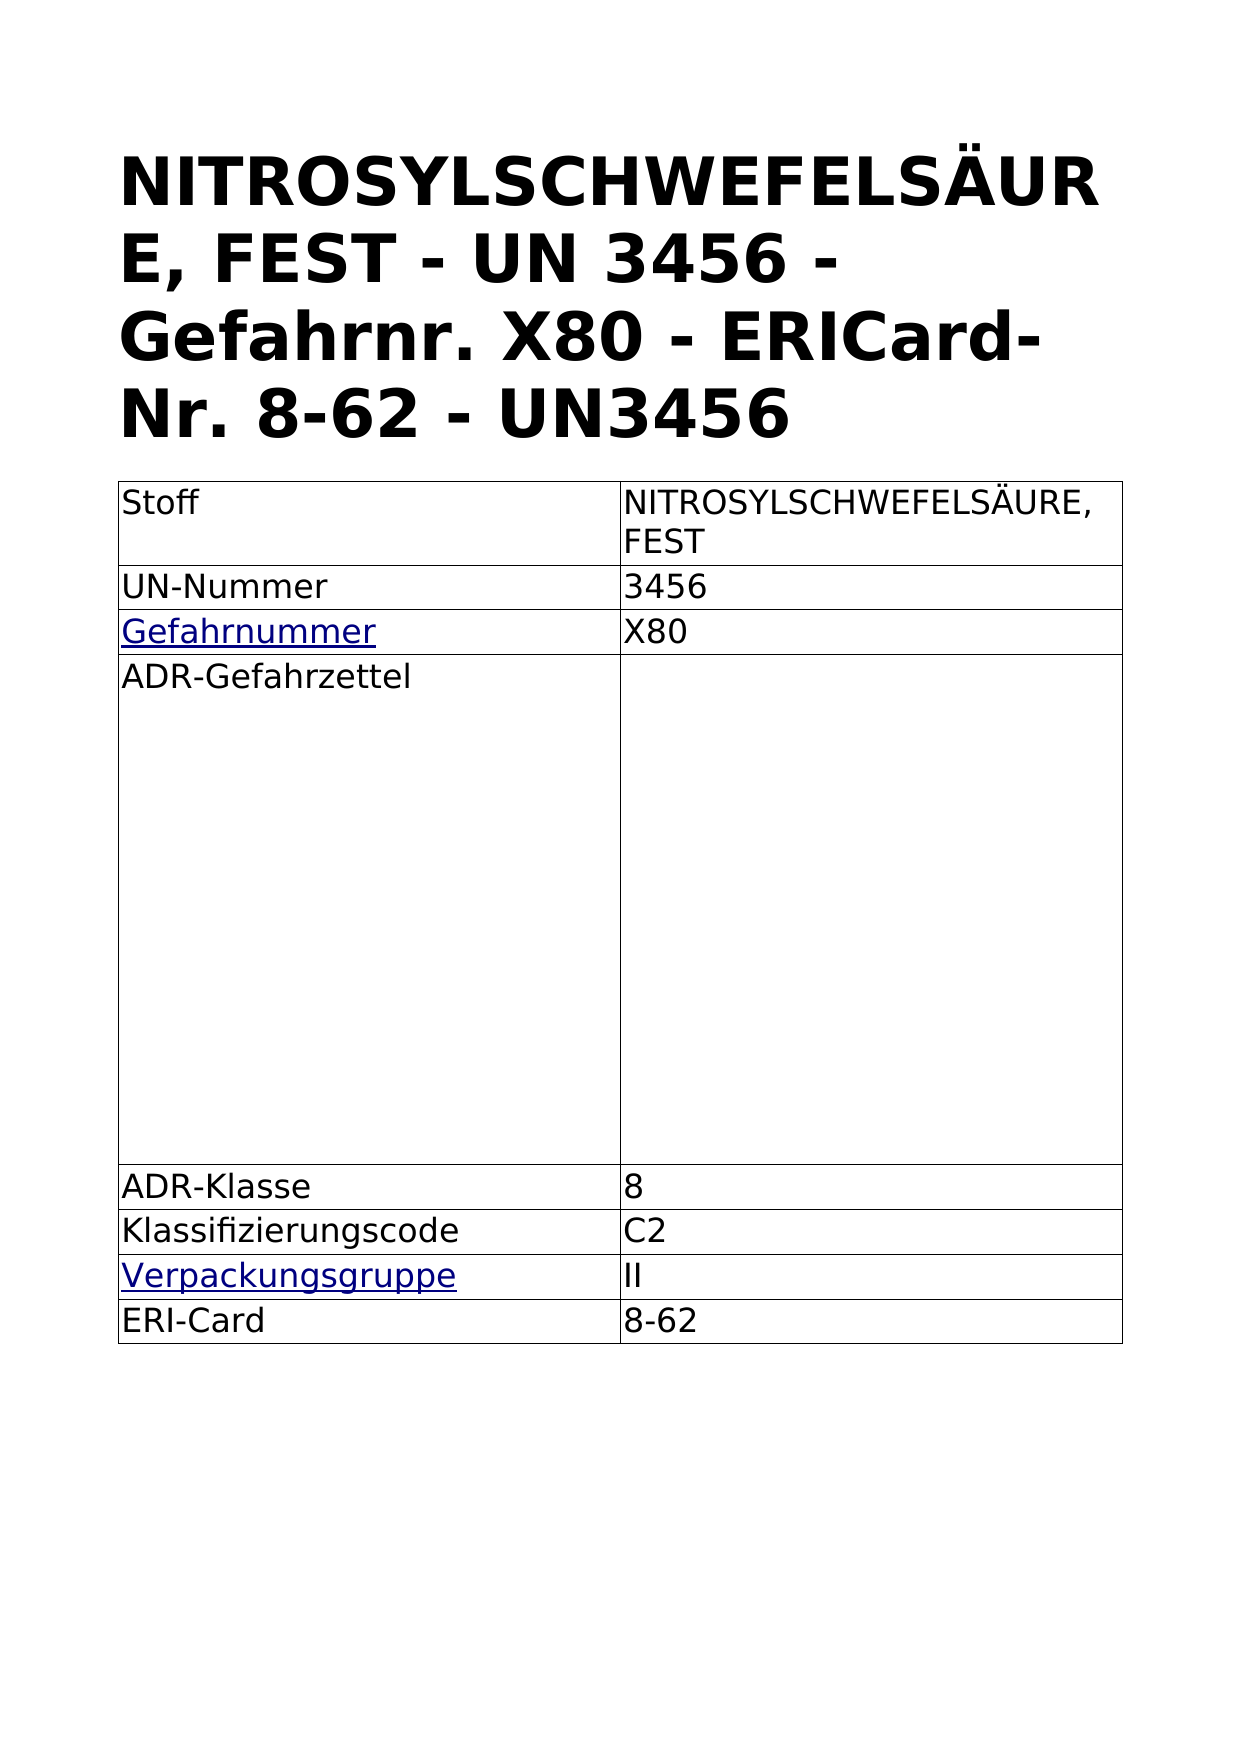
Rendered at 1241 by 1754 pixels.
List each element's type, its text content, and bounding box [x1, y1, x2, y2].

table_cell [621, 655, 1122, 1164]
table_cell Gefahrnummer [119, 610, 620, 654]
table_cell ADR-Gefahrzettel [119, 655, 620, 1164]
table_cell UN-Nummer [119, 566, 620, 609]
table_cell X80 [621, 610, 1122, 654]
table_cell C2 [621, 1210, 1122, 1254]
table_cell 8-62 [621, 1300, 1122, 1343]
table_cell ERI-Card [119, 1300, 620, 1343]
table_cell Verpackungsgruppe [119, 1255, 620, 1298]
table_cell 3456 [621, 566, 1122, 609]
table_header Stoff [119, 482, 620, 564]
subtitle NITROSYLSCHWEFELSÄURE, FEST - UN 3456 - Gefahrnr. X80 - ERICard-Nr. 8-62 - UN3456 [118, 143, 1122, 453]
table_cell 8 [621, 1165, 1122, 1209]
table_header NITROSYLSCHWEFELSÄURE, FEST [621, 482, 1122, 564]
table_cell Klassifizierungscode [119, 1210, 620, 1254]
table_cell II [621, 1255, 1122, 1298]
table_cell ADR-Klasse [119, 1165, 620, 1209]
